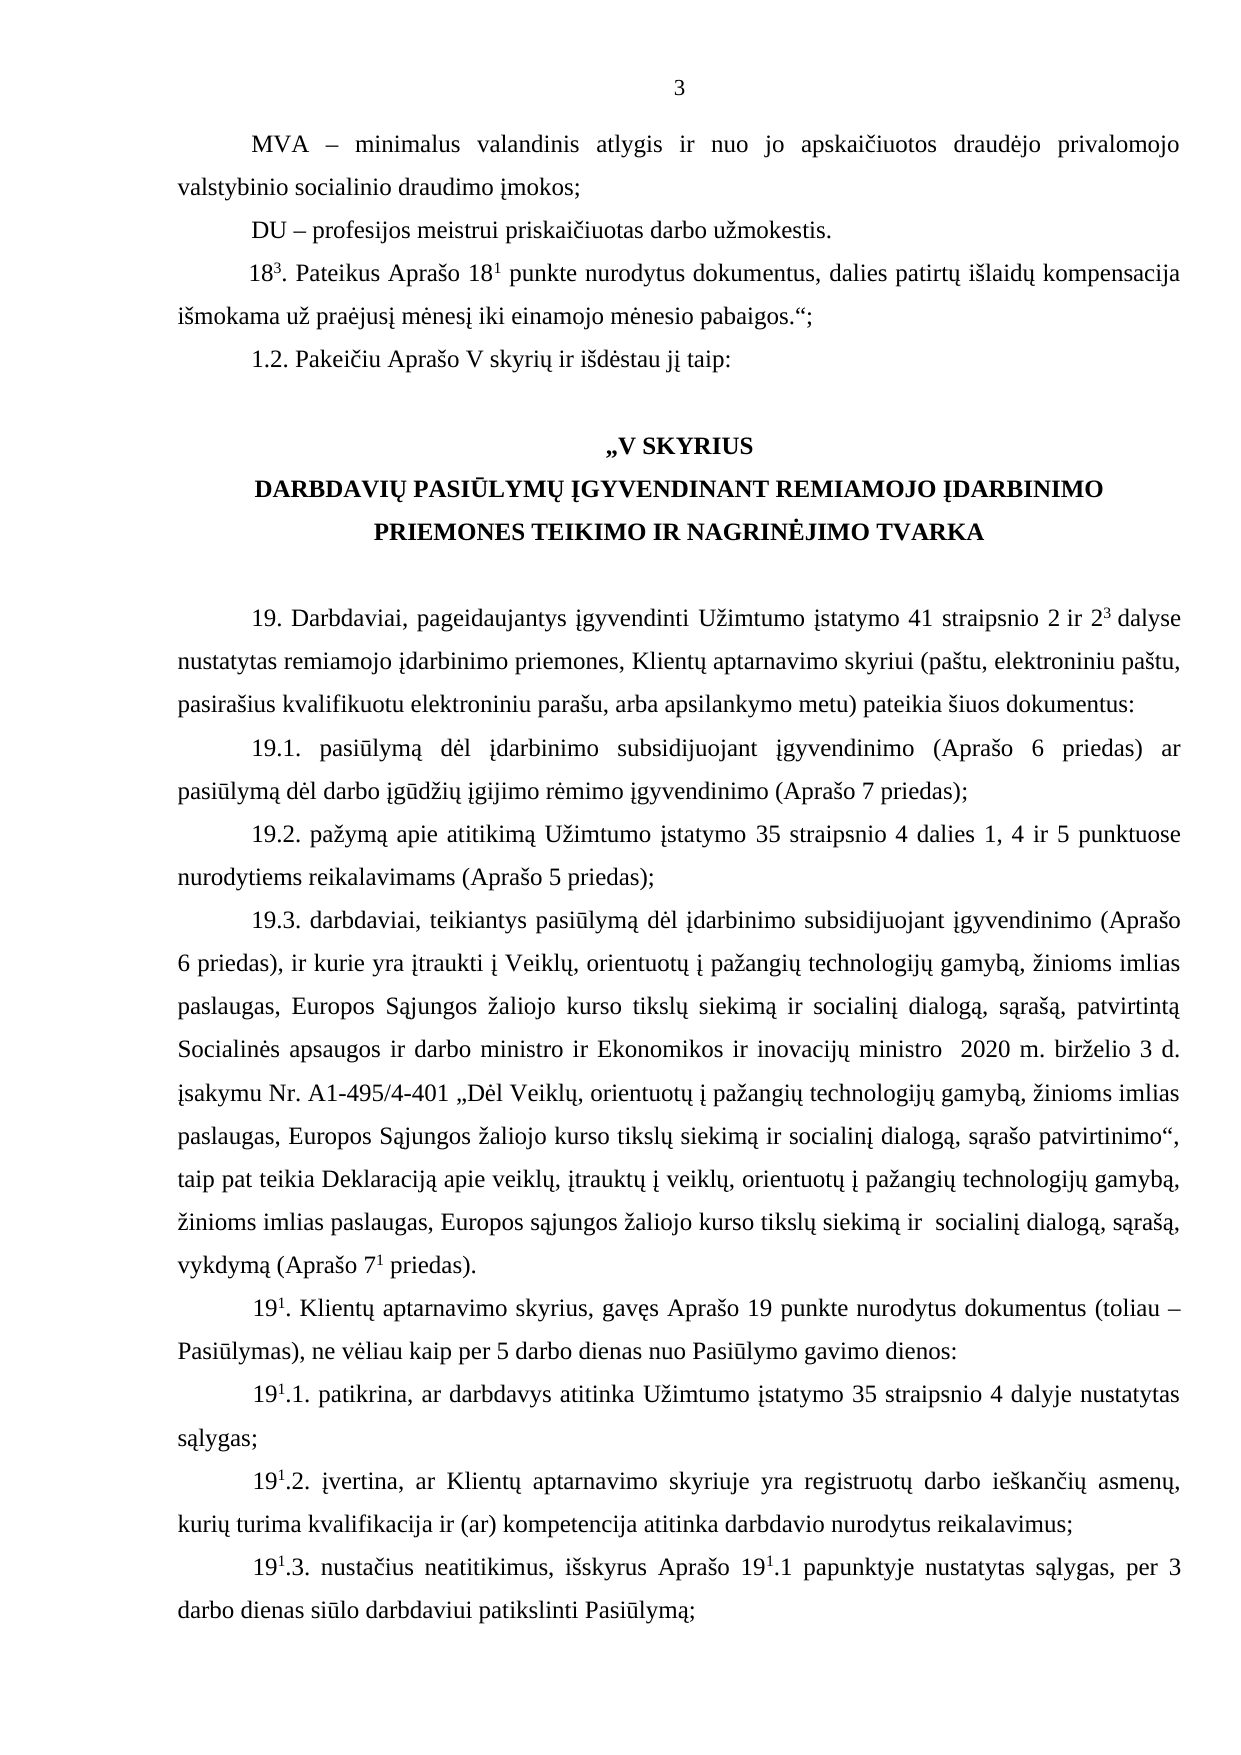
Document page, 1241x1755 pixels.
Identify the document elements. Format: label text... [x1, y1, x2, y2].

text MVA – minimalus valandinis atlygis ir nuo jo apskaičiuotos draudėjo privalomojo valstybinio socialinio draudimo įmokos; [177, 129, 1181, 201]
text 19. Darbdaviai, pageidaujantys įgyvendinti Užimtumo įstatymo 41 straipsnio 2 ir 23 dalyse nustatytas remiamojo įdarbinimo priemones, Klientų aptarnavimo skyriui (paštu, elektroniniu paštu, pasirašius kvalifikuotu elektroniniu parašu, arba apsilankymo metu) pateikia šiuos dokumentus: [177, 603, 1181, 718]
text 191.3. nustačius neatitikimus, išskyrus Aprašo 191.1 papunktyje nustatytas sąlygas, per 3 darbo dienas siūlo darbdaviui patikslinti Pasiūlymą; [177, 1552, 1181, 1624]
text 1.2. Pakeičiu Aprašo V skyrių ir išdėstau jį taip: [177, 344, 1152, 373]
text DARBDAVIŲ PASIŪLYMŲ ĮGYVENDINANT REMIAMOJO ĮDARBINIMO PRIEMONES TEIKIMO IR NAGRINĖJIMO TVARKA [177, 474, 1181, 546]
text 19.1. pasiūlymą dėl įdarbinimo subsidijuojant įgyvendinimo (Aprašo 6 priedas) ar pasiūlymą dėl darbo įgūdžių įgijimo rėmimo įgyvendinimo (Aprašo 7 priedas); [177, 733, 1181, 804]
text 191. Klientų aptarnavimo skyrius, gavęs Aprašo 19 punkte nurodytus dokumentus (toliau – Pasiūlymas), ne vėliau kaip per 5 darbo dienas nuo Pasiūlymo gavimo dienos: [177, 1293, 1181, 1365]
text 19.3. darbdaviai, teikiantys pasiūlymą dėl įdarbinimo subsidijuojant įgyvendinimo (Aprašo 6 priedas), ir kurie yra įtraukti į Veiklų, orientuotų į pažangių technologijų gamybą, žinioms imlias paslaugas, Europos Sąjungos žaliojo kurso tikslų siekimą ir socialinį dialogą, sąrašą, patvirtintą Socialinės apsaugos ir darbo ministro ir Ekonomikos ir inovacijų ministro 2020 m. birželio 3 d. įsakymu Nr. A1-495/4-401 „Dėl Veiklų, orientuotų į pažangių technologijų gamybą, žinioms imlias paslaugas, Europos Sąjungos žaliojo kurso tikslų siekimą ir socialinį dialogą, sąrašo patvirtinimo“, taip pat teikia Deklaraciją apie veiklų, įtrauktų į veiklų, orientuotų į pažangių technologijų gamybą, žinioms imlias paslaugas, Europos sąjungos žaliojo kurso tikslų siekimą ir socialinį dialogą, sąrašą, vykdymą (Aprašo 71 priedas). [177, 905, 1181, 1279]
text 191.2. įvertina, ar Klientų aptarnavimo skyriuje yra registruotų darbo ieškančių asmenų, kurių turima kvalifikacija ir (ar) kompetencija atitinka darbdavio nurodytus reikalavimus; [177, 1466, 1181, 1538]
text 183. Pateikus Aprašo 181 punkte nurodytus dokumentus, dalies patirtų išlaidų kompensacija išmokama už praėjusį mėnesį iki einamojo mėnesio pabaigos.“; [177, 258, 1181, 330]
text 191.1. patikrina, ar darbdavys atitinka Užimtumo įstatymo 35 straipsnio 4 dalyje nustatytas sąlygas; [177, 1379, 1181, 1451]
text 19.2. pažymą apie atitikimą Užimtumo įstatymo 35 straipsnio 4 dalies 1, 4 ir 5 punktuose nurodytiems reikalavimams (Aprašo 5 priedas); [177, 819, 1181, 891]
text „V SKYRIUS [177, 431, 1181, 459]
text DU – profesijos meistrui priskaičiuotas darbo užmokestis. [177, 215, 1181, 244]
